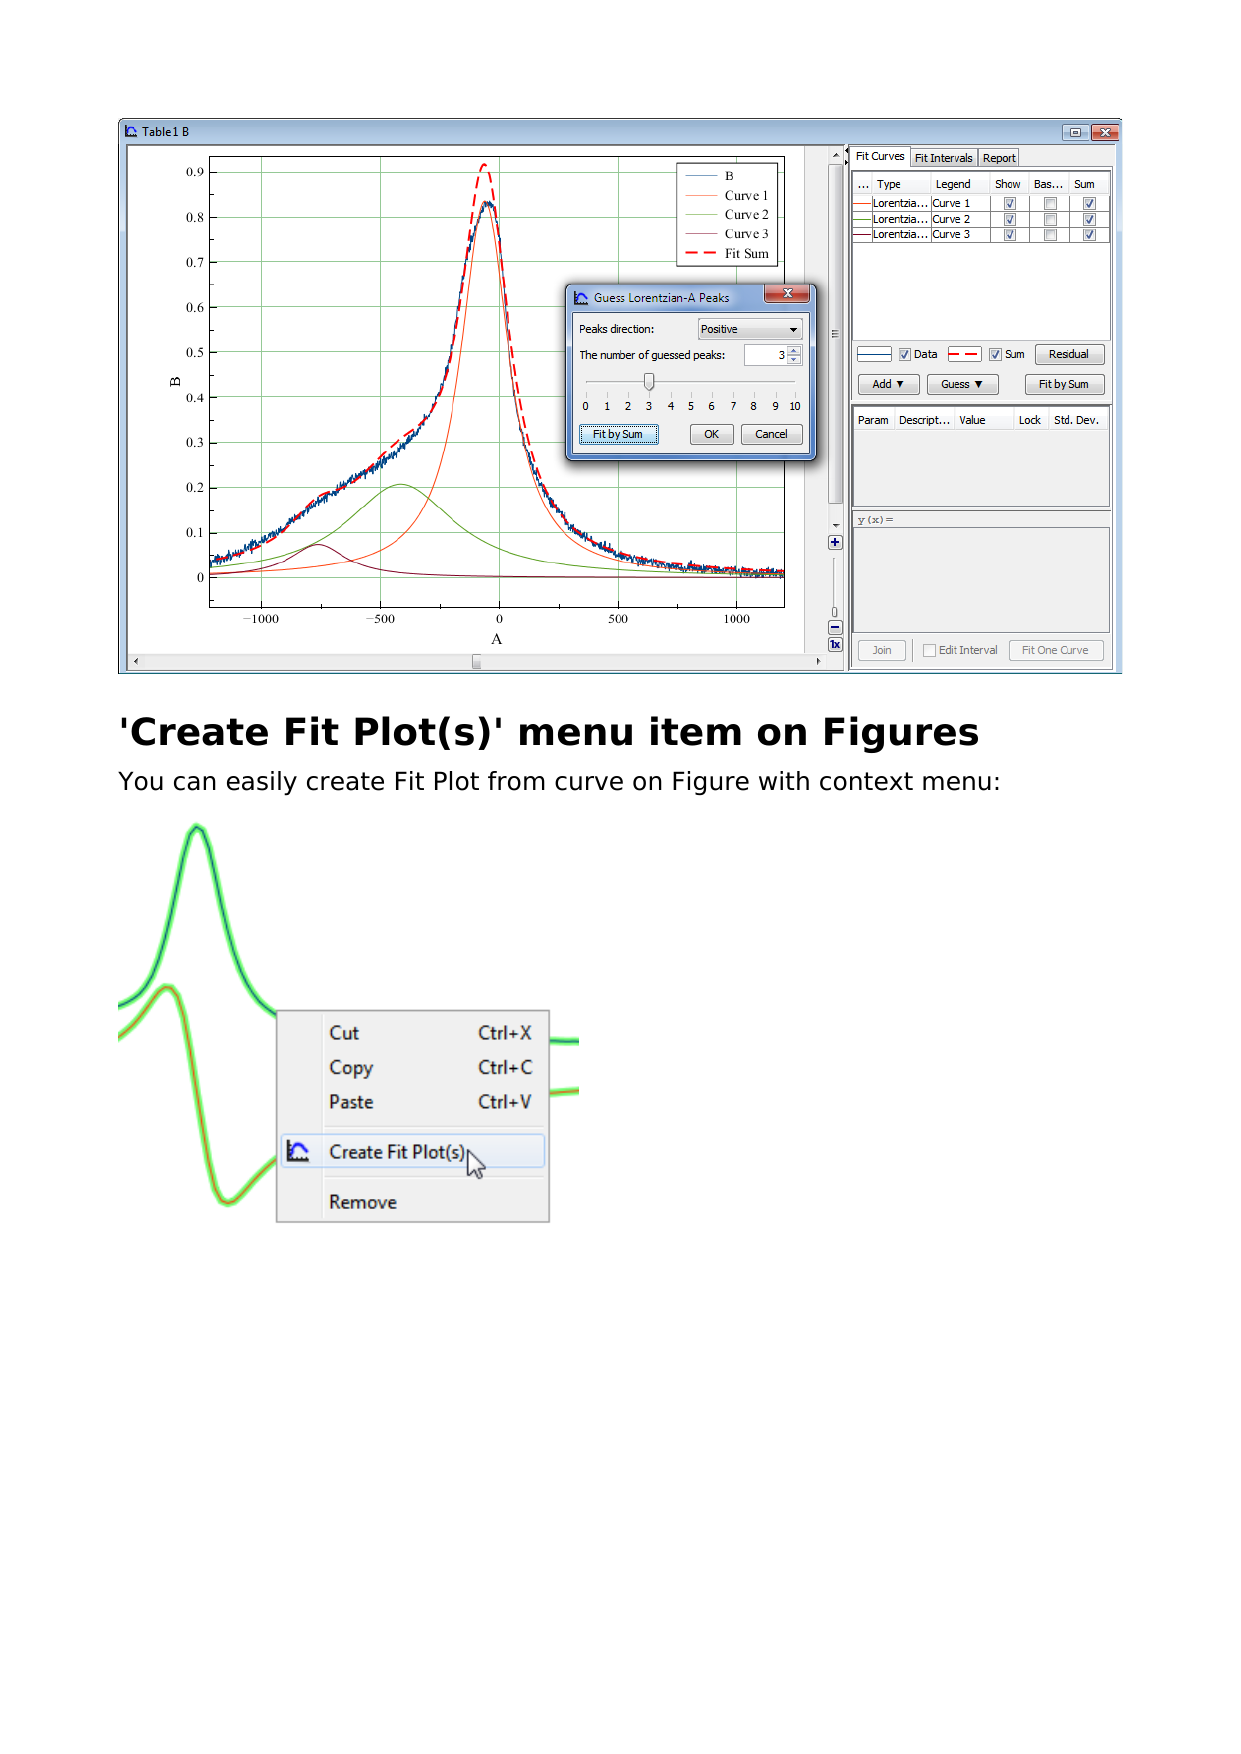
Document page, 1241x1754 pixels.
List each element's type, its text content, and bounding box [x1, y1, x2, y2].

picture [118, 118, 1123, 674]
subtitle 'Create Fit Plot(s)' menu item on Figures [118, 711, 1122, 755]
text You can easily create Fit Plot from curve on Figure with context menu: [118, 767, 1122, 796]
picture [118, 808, 579, 1245]
